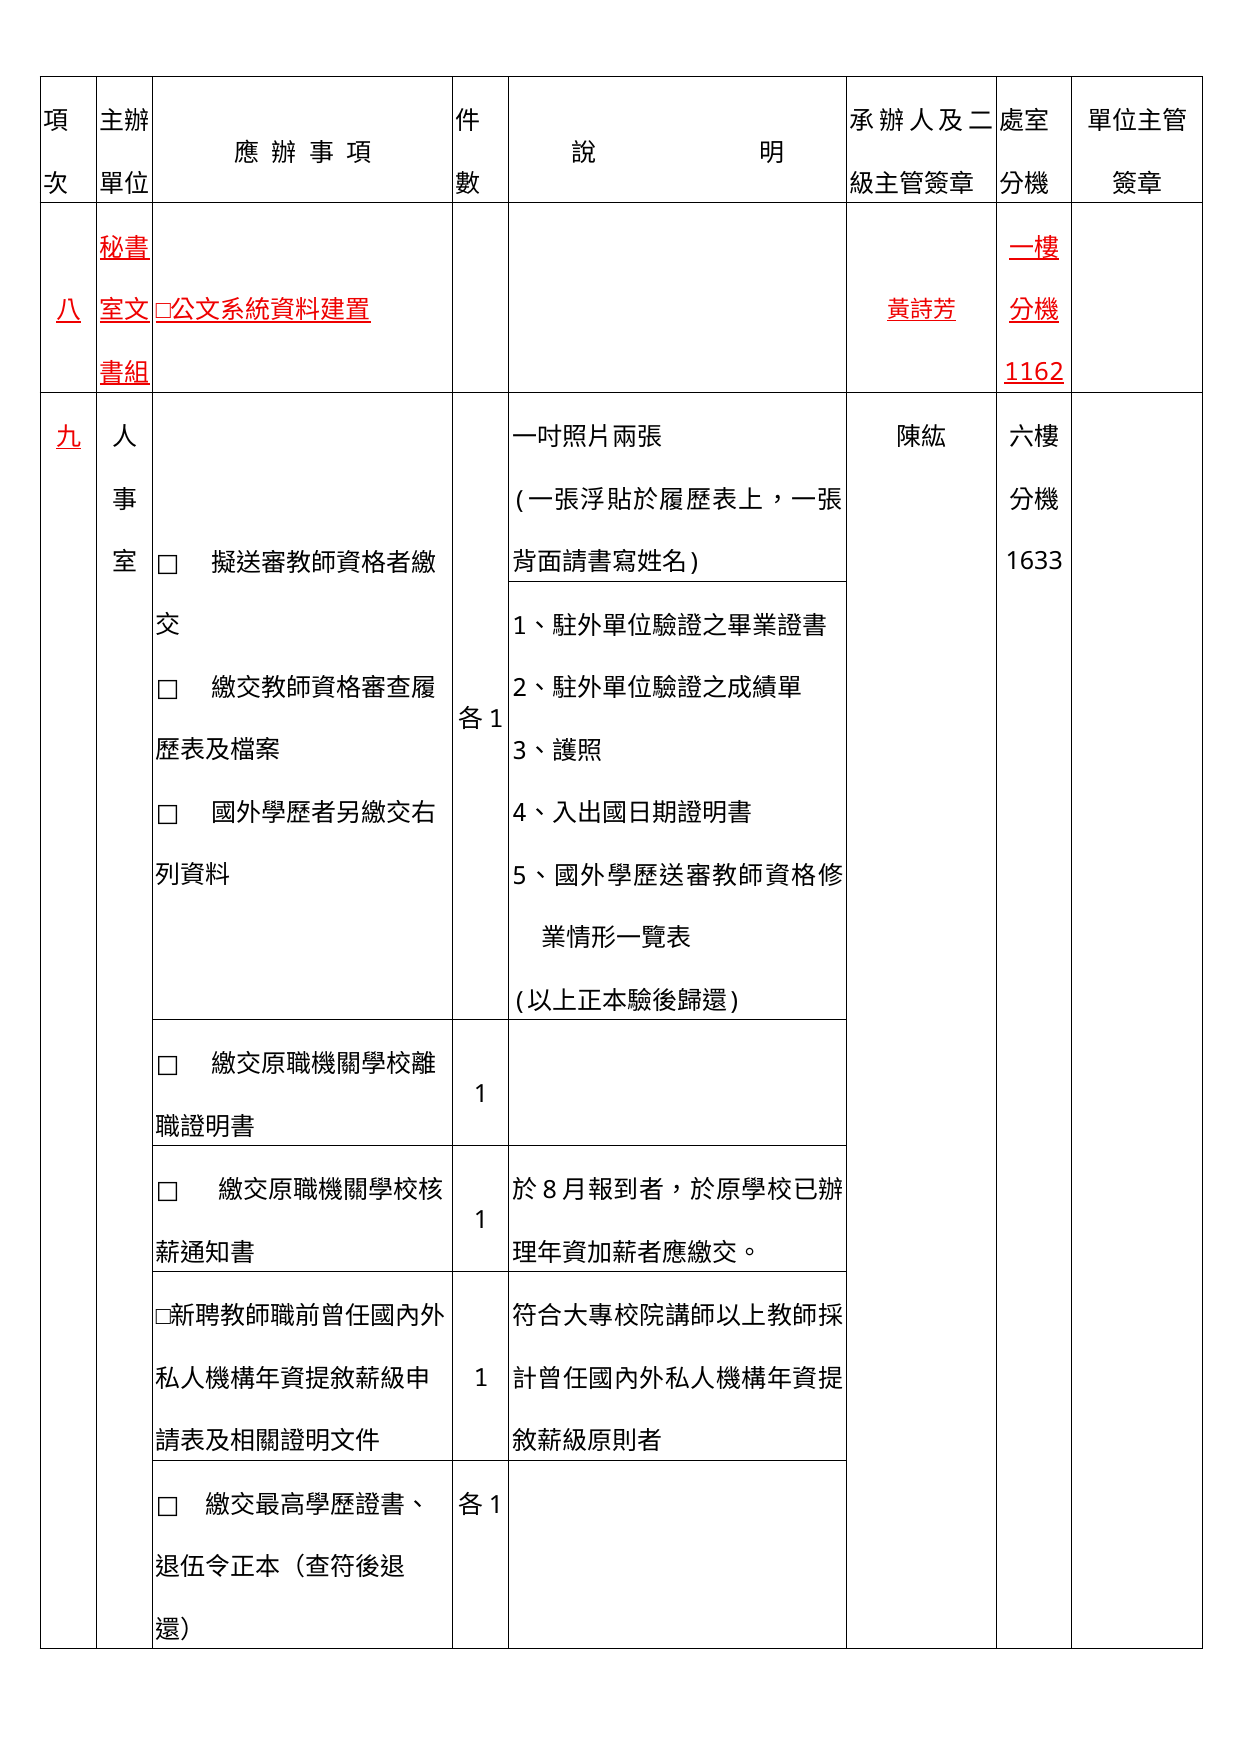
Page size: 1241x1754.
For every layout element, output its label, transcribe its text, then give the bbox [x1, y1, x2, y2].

table_cell 九 [41, 393, 96, 1648]
table_header 應 辦 事 項 [153, 77, 452, 202]
table_header 項 次 [41, 77, 96, 202]
table_cell 人 事 室 [97, 393, 152, 1648]
table_cell 黃詩芳 [847, 203, 996, 392]
table_cell [1072, 393, 1202, 1648]
table_header 承辦人及二級主管簽章 [847, 77, 996, 202]
table_cell □ 繳交原職機關學校離職證明書 [153, 1020, 452, 1145]
table_cell [509, 1020, 846, 1145]
table_cell [509, 203, 846, 392]
table_cell 1 [453, 1272, 508, 1460]
table_cell 一吋照片兩張 (一張浮貼於履歷表上，一張背面請書寫姓名) [509, 393, 846, 581]
table_cell 1 [453, 1020, 508, 1145]
table_cell 各1 [453, 1461, 508, 1648]
table_cell 陳紘 [847, 393, 996, 1648]
table_cell □ 繳交原職機關學校核薪通知書 [153, 1146, 452, 1271]
table_cell 各1 [453, 393, 508, 1019]
table_cell [1072, 203, 1202, 392]
table_header 說 明 [509, 77, 846, 202]
table_cell [453, 203, 508, 392]
table_cell 一樓 分機1162 [997, 203, 1071, 392]
table_header 單位主管 簽章 [1072, 77, 1202, 202]
table_cell □公文系統資料建置 [153, 203, 452, 392]
table_cell 符合大專校院講師以上教師採計曾任國內外私人機構年資提敘薪級原則者 [509, 1272, 846, 1460]
table_cell □新聘教師職前曾任國內外私人機構年資提敘薪級申請表及相關證明文件 [153, 1272, 452, 1460]
table_header 主辦單位 [97, 77, 152, 202]
table_cell 六樓分機 1633 [997, 393, 1071, 1648]
table_cell [509, 1461, 846, 1648]
table_header 件 數 [453, 77, 508, 202]
table_cell 八 [41, 203, 96, 392]
table_cell 於8月報到者，於原學校已辦理年資加薪者應繳交。 [509, 1146, 846, 1271]
table_cell 秘書室文書組 [97, 203, 152, 392]
table_cell 1 [453, 1146, 508, 1271]
table_cell □ 繳交最高學歷證書、退伍令正本（查符後退還） [153, 1461, 452, 1648]
table_header 處室分機 [997, 77, 1071, 202]
table_cell 1、駐外單位驗證之畢業證書 2、駐外單位驗證之成績單 3、護照 4、入出國日期證明書 5、國外學歷送審教師資格修業情形一覽表 (以上正本驗後歸還) [509, 582, 846, 1019]
table_cell □ 擬送審教師資格者繳交 □ 繳交教師資格審查履歷表及檔案 □ 國外學歷者另繳交右列資料 [153, 393, 452, 1019]
